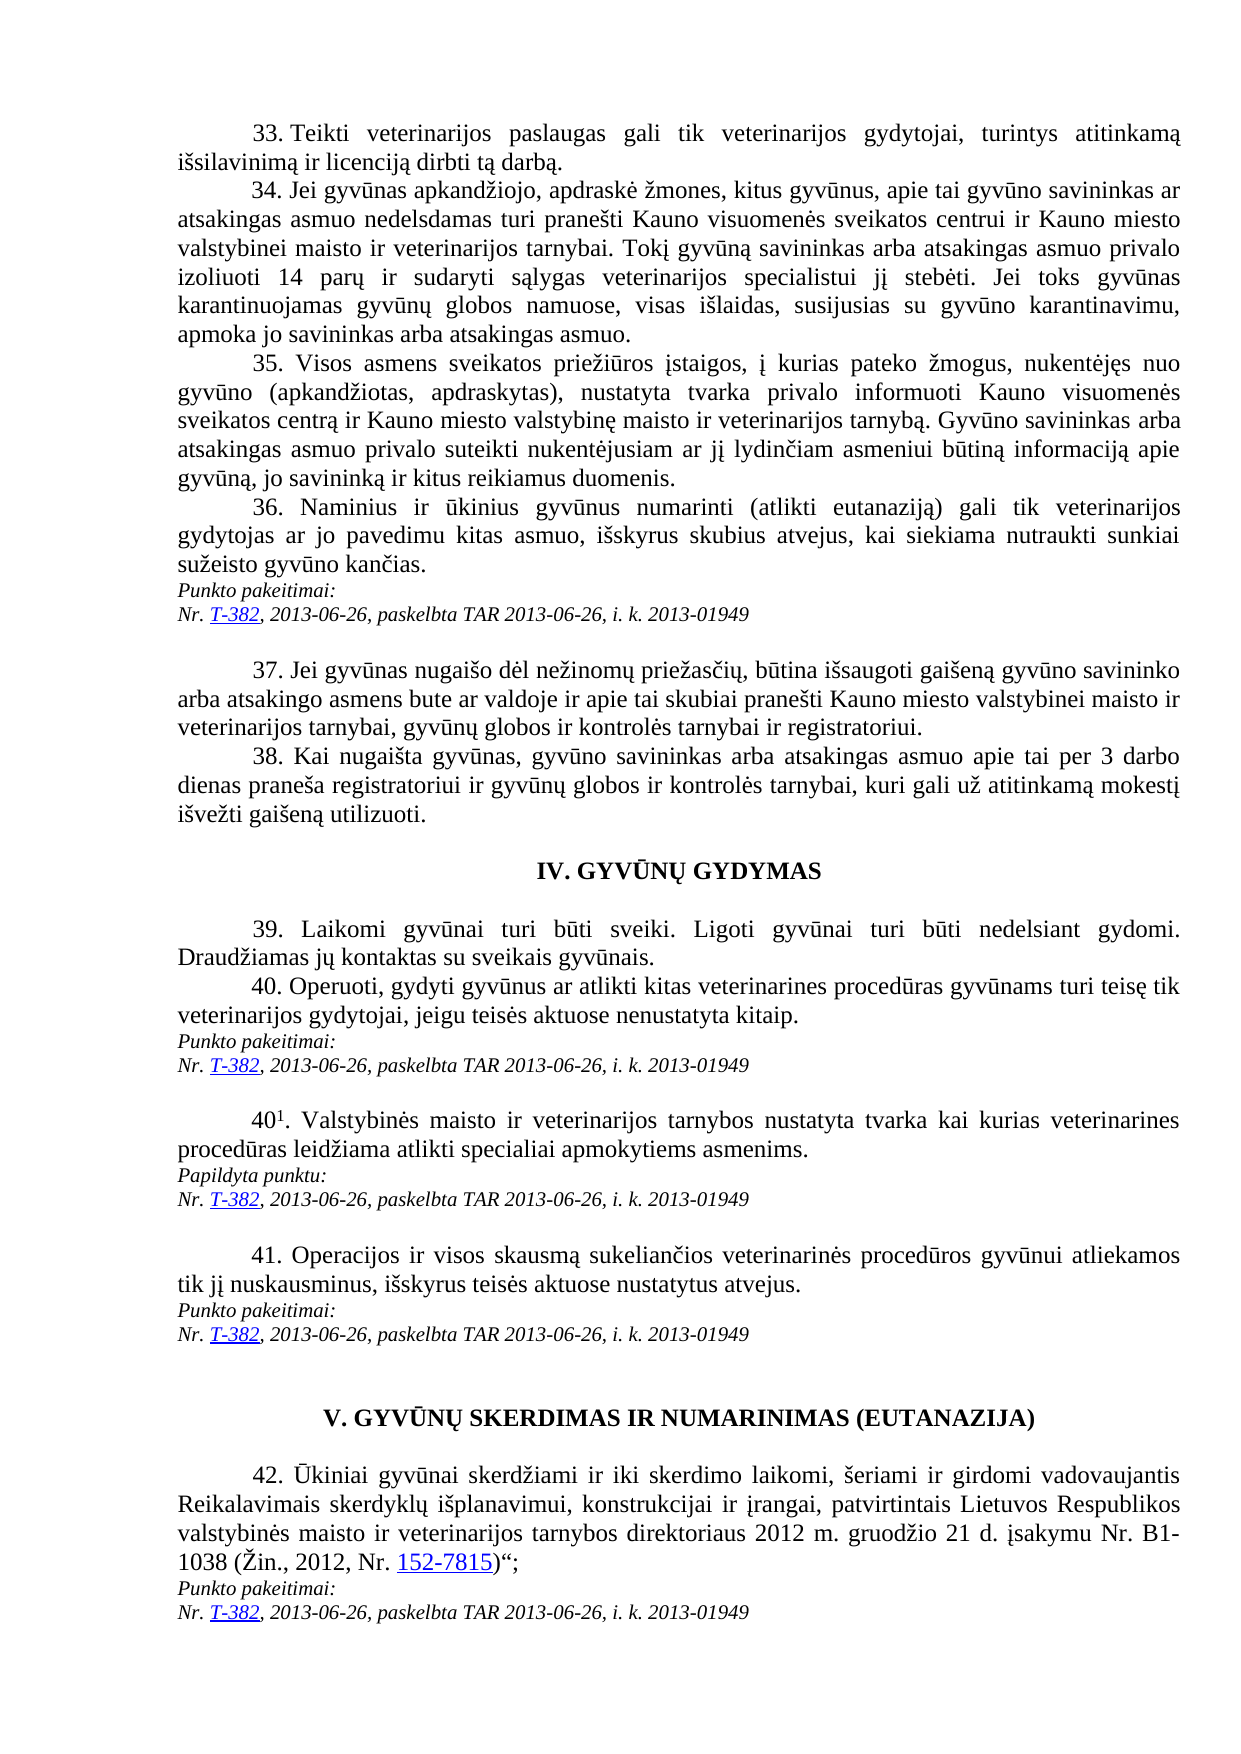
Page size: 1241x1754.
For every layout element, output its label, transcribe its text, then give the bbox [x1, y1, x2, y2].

text 34. Jei gyvūnas apkandžiojo, apdraskė žmones, kitus gyvūnus, apie tai gyvūno savininkas ar atsakingas asmuo nedelsdamas turi pranešti Kauno visuomenės sveikatos centrui ir Kauno miesto valstybinei maisto ir veterinarijos tarnybai. Tokį gyvūną savininkas arba atsakingas asmuo privalo izoliuoti 14 parų ir sudaryti sąlygas veterinarijos specialistui jį stebėti. Jei toks gyvūnas karantinuojamas gyvūnų globos namuose, visas išlaidas, susijusias su gyvūno karantinavimu, apmoka jo savininkas arba atsakingas asmuo. [177, 176, 1181, 348]
text 40. Operuoti, gydyti gyvūnus ar atlikti kitas veterinarines procedūras gyvūnams turi teisę tik veterinarijos gydytojai, jeigu teisės aktuose nenustatyta kitaip. [177, 971, 1181, 1029]
text Punkto pakeitimai: [177, 1297, 1181, 1322]
text 38. Kai nugaišta gyvūnas, gyvūno savininkas arba atsakingas asmuo apie tai per 3 darbo dienas praneša registratoriui ir gyvūnų globos ir kontrolės tarnybai, kuri gali už atitinkamą mokestį išvežti gaišeną utilizuoti. [177, 741, 1181, 827]
text 35. Visos asmens sveikatos priežiūros įstaigos, į kurias pateko žmogus, nukentėjęs nuo gyvūno (apkandžiotas, apdraskytas), nustatyta tvarka privalo informuoti Kauno visuomenės sveikatos centrą ir Kauno miesto valstybinę maisto ir veterinarijos tarnybą. Gyvūno savininkas arba atsakingas asmuo privalo suteikti nukentėjusiam ar jį lydinčiam asmeniui būtiną informaciją apie gyvūną, jo savininką ir kitus reikiamus duomenis. [177, 348, 1181, 492]
text 41. Operacijos ir visos skausmą sukeliančios veterinarinės procedūros gyvūnui atliekamos tik jį nuskausminus, išskyrus teisės aktuose nustatytus atvejus. [177, 1240, 1181, 1297]
text V. GYVŪNŲ SKERDIMAS IR NUMARINIMAS (EUTANAZIJA) [177, 1403, 1181, 1432]
text Punkto pakeitimai: [177, 1576, 1181, 1600]
text 33. Teikti veterinarijos paslaugas gali tik veterinarijos gydytojai, turintys atitinkamą išsilavinimą ir licenciją dirbti tą darbą. [177, 118, 1181, 176]
text IV. GYVŪNŲ GYDYMAS [177, 856, 1181, 885]
text 36. Naminius ir ūkinius gyvūnus numarinti (atlikti eutanaziją) gali tik veterinarijos gydytojas ar jo pavedimu kitas asmuo, išskyrus skubius atvejus, kai siekiama nutraukti sunkiai sužeisto gyvūno kančias. [177, 492, 1181, 578]
text Nr. T-382, 2013-06-26, paskelbta TAR 2013-06-26, i. k. 2013-01949 [177, 1053, 1181, 1077]
text 37. Jei gyvūnas nugaišo dėl nežinomų priežasčių, būtina išsaugoti gaišeną gyvūno savininko arba atsakingo asmens bute ar valdoje ir apie tai skubiai pranešti Kauno miesto valstybinei maisto ir veterinarijos tarnybai, gyvūnų globos ir kontrolės tarnybai ir registratoriui. [177, 655, 1181, 741]
text Nr. T-382, 2013-06-26, paskelbta TAR 2013-06-26, i. k. 2013-01949 [177, 1187, 1181, 1211]
text Nr. T-382, 2013-06-26, paskelbta TAR 2013-06-26, i. k. 2013-01949 [177, 602, 1181, 626]
text Punkto pakeitimai: [177, 1029, 1181, 1053]
text 401. Valstybinės maisto ir veterinarijos tarnybos nustatyta tvarka kai kurias veterinarines procedūras leidžiama atlikti specialiai apmokytiems asmenims. [177, 1106, 1181, 1163]
text Nr. T-382, 2013-06-26, paskelbta TAR 2013-06-26, i. k. 2013-01949 [177, 1322, 1181, 1346]
text 39. Laikomi gyvūnai turi būti sveiki. Ligoti gyvūnai turi būti nedelsiant gydomi. Draudžiamas jų kontaktas su sveikais gyvūnais. [177, 914, 1181, 971]
text Nr. T-382, 2013-06-26, paskelbta TAR 2013-06-26, i. k. 2013-01949 [177, 1600, 1181, 1624]
text Papildyta punktu: [177, 1163, 1181, 1187]
text 42. Ūkiniai gyvūnai skerdžiami ir iki skerdimo laikomi, šeriami ir girdomi vadovaujantis Reikalavimais skerdyklų išplanavimui, konstrukcijai ir įrangai, patvirtintais Lietuvos Respublikos valstybinės maisto ir veterinarijos tarnybos direktoriaus 2012 m. gruodžio 21 d. įsakymu Nr. B1-1038 (Žin., 2012, Nr. 152-7815)“; [177, 1461, 1181, 1576]
text Punkto pakeitimai: [177, 578, 1181, 602]
